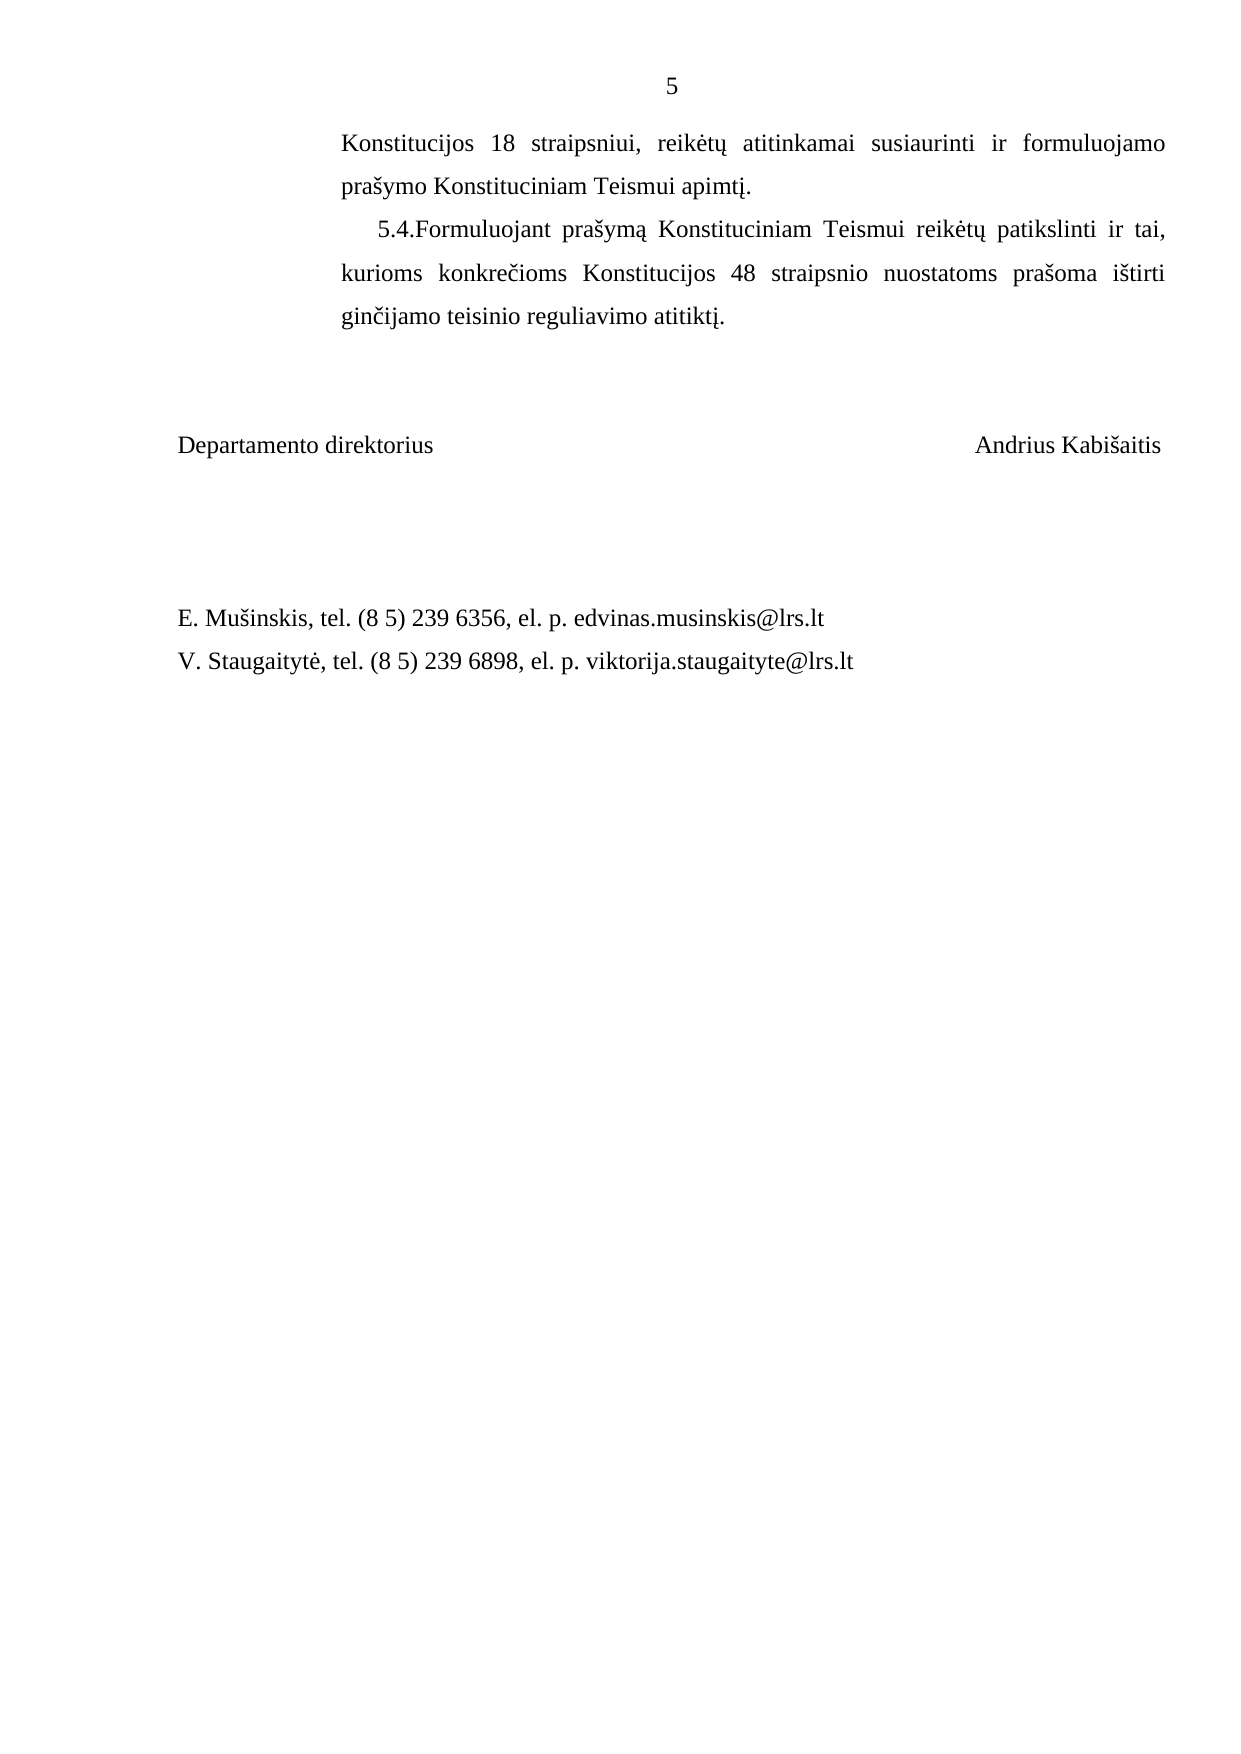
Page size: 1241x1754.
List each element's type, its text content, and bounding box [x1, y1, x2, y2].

text V. Staugaitytė, tel. (8 5) 239 6898, el. p. viktorija.staugaityte@lrs.lt [177, 646, 1166, 674]
text E. Mušinskis, tel. (8 5) 239 6356, el. p. edvinas.musinskis@lrs.lt [177, 603, 1166, 631]
text Departamento direktorius Andrius Kabišaitis [177, 430, 1166, 459]
list Formuluojant prašymą Konstituciniam Teismui reikėtų patikslinti ir tai, kurioms konkrečioms Konstitucijos 48 straipsnio nuostatoms prašoma ištirti ginčijamo teisinio reguliavimo atitiktį. [303, 214, 1166, 329]
list Konstitucijos 18 straipsniui, reikėtų atitinkamai susiaurinti ir formuluojamo prašymo Konstituciniam Teismui apimtį. [303, 128, 1166, 200]
